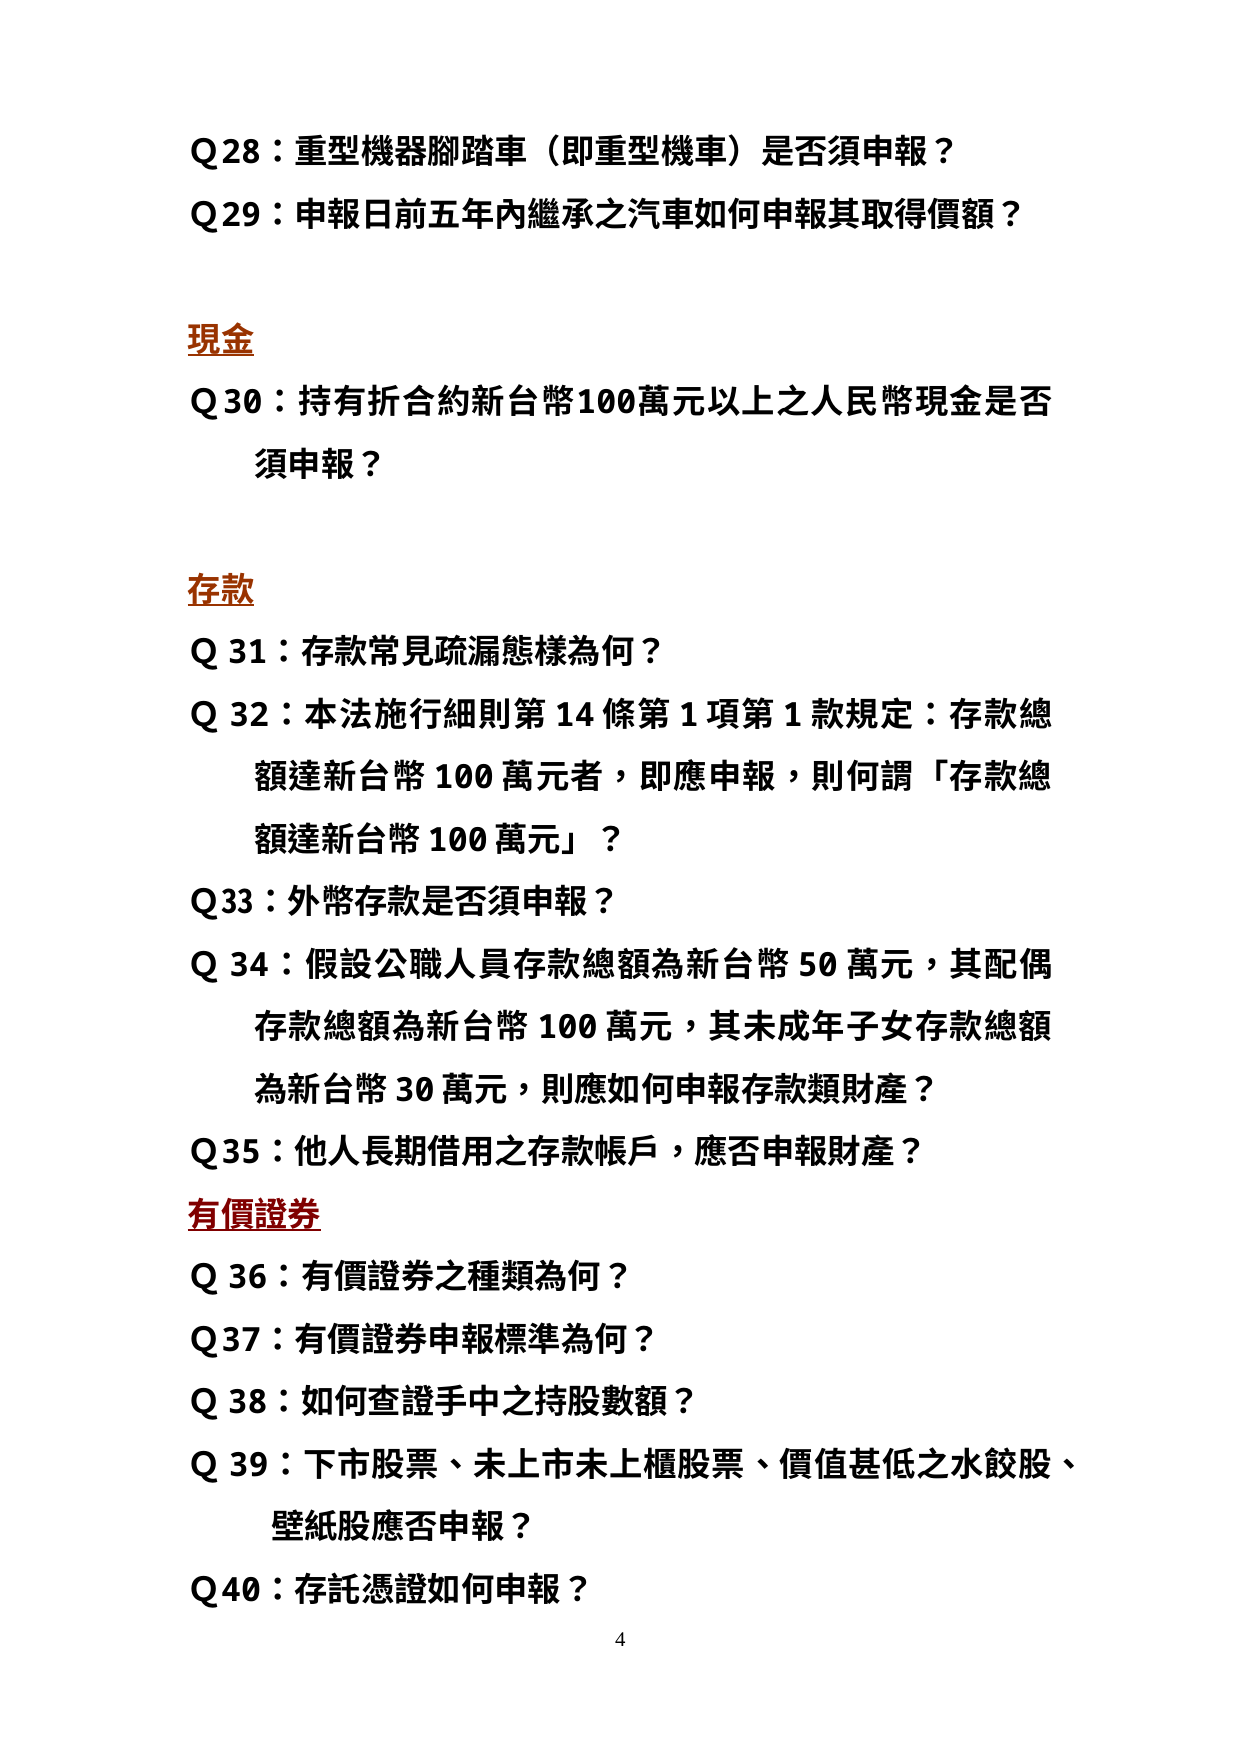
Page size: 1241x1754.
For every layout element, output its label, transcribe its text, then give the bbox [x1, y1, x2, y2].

text Ｑ36：有價證券之種類為何？ [187, 1233, 1053, 1295]
text Ｑ31：存款常見疏漏態樣為何？ [187, 608, 1053, 670]
text 有價證券 [187, 1170, 1053, 1233]
text Ｑ39：下市股票、未上市未上櫃股票、價值甚低之水餃股、壁紙股應否申報？ [187, 1420, 1053, 1545]
text Ｑ34：假設公職人員存款總額為新台幣50萬元，其配偶存款總額為新台幣100萬元，其未成年子女存款總額為新台幣30萬元，則應如何申報存款類財產？ [187, 920, 1053, 1108]
text 現金 [187, 295, 1053, 358]
text 存款 [187, 545, 1053, 608]
text Ｑ30：持有折合約新台幣100萬元以上之人民幣現金是否須申報？ [187, 358, 1053, 483]
text Ｑ37：有價證券申報標準為何？ [187, 1295, 1053, 1358]
text Ｑ29：申報日前五年內繼承之汽車如何申報其取得價額？ [187, 170, 1053, 233]
text Ｑ40：存託憑證如何申報？ [187, 1545, 1053, 1608]
text Ｑ38：如何查證手中之持股數額？ [187, 1358, 1053, 1420]
text Ｑ35：他人長期借用之存款帳戶，應否申報財產？ [187, 1108, 1053, 1170]
text Ｑ32：本法施行細則第14條第1項第1款規定：存款總額達新台幣100萬元者，即應申報，則何謂「存款總額達新台幣100萬元」？ [187, 670, 1053, 858]
text Ｑ33：外幣存款是否須申報？ [187, 858, 1053, 920]
text Ｑ28：重型機器腳踏車（即重型機車）是否須申報？ [187, 108, 1053, 170]
